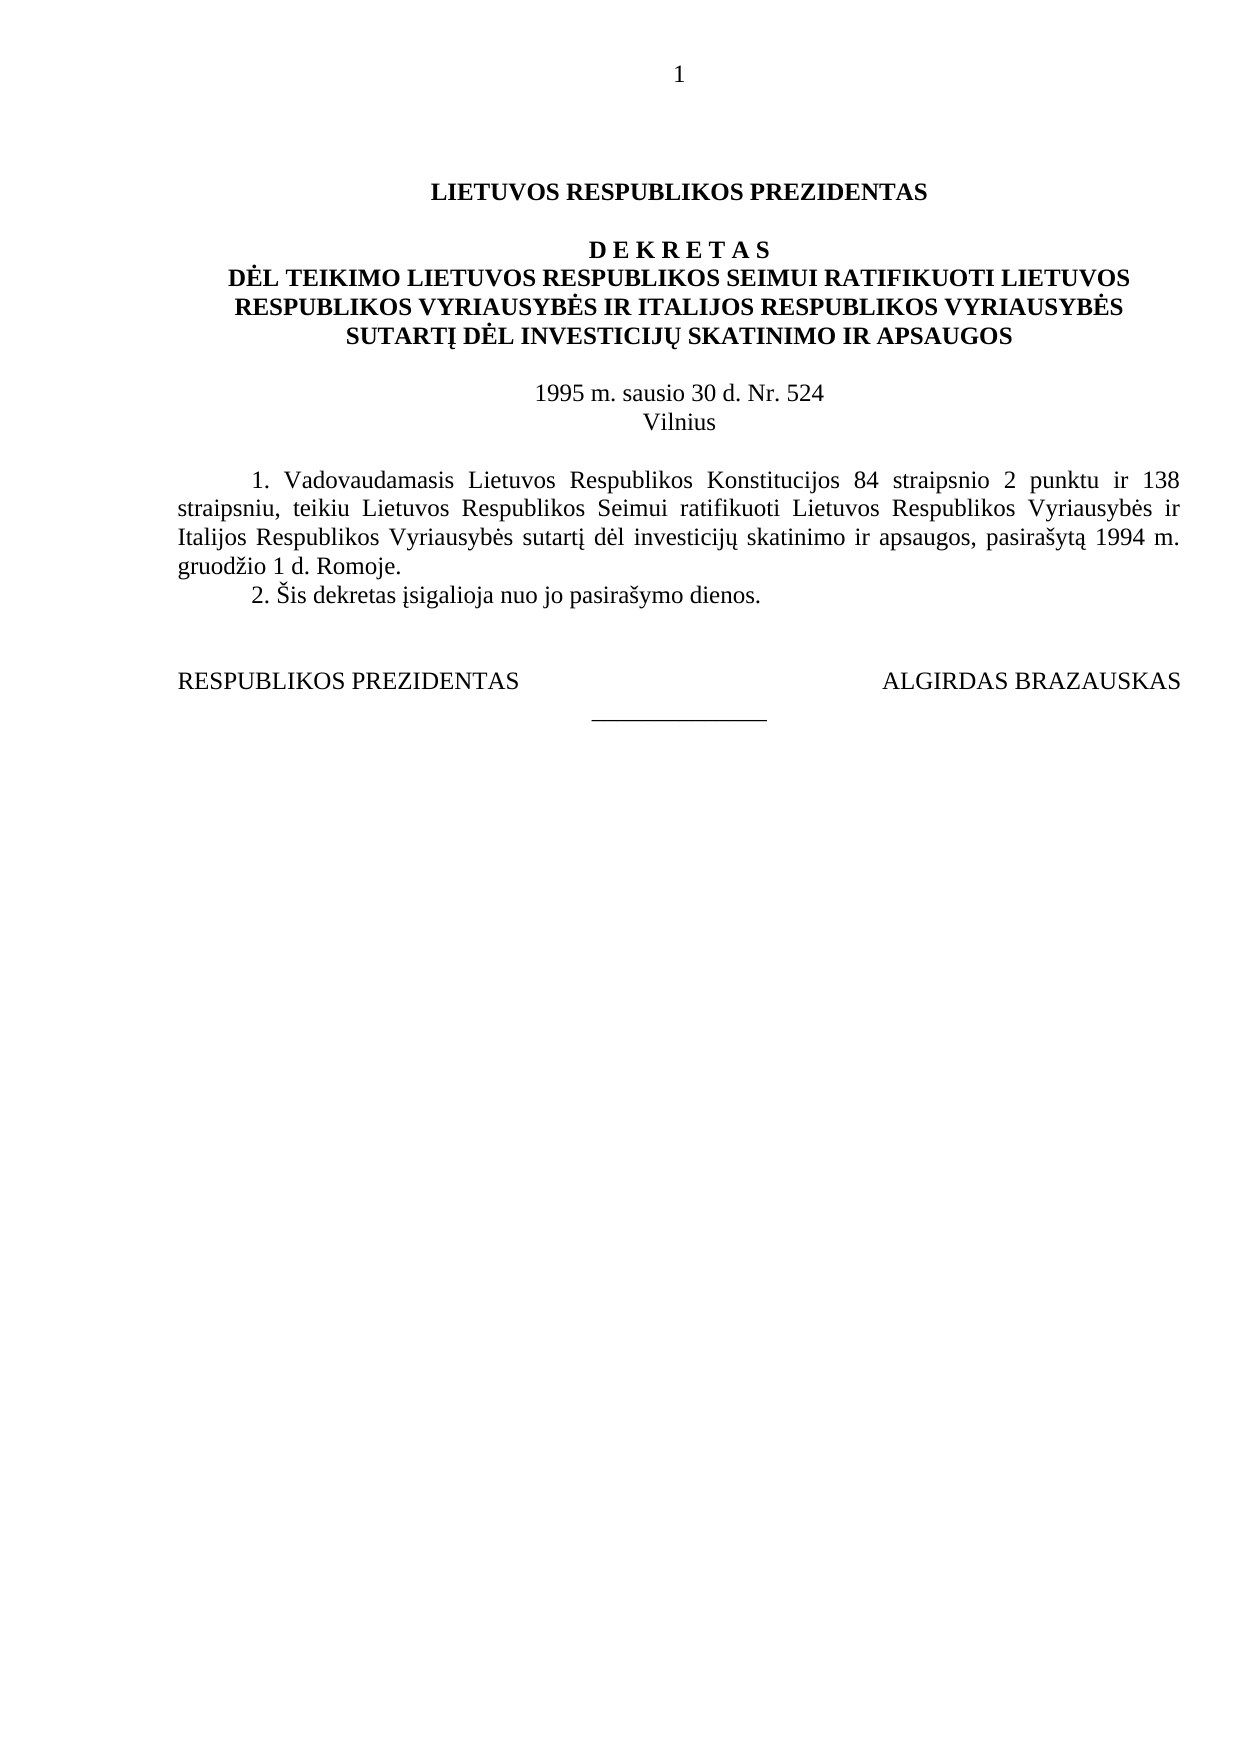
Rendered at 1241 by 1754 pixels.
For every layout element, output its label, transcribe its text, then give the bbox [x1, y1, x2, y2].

text Vilnius [177, 407, 1181, 436]
text 1. Vadovaudamasis Lietuvos Respublikos Konstitucijos 84 straipsnio 2 punktu ir 138 straipsniu, teikiu Lietuvos Respublikos Seimui ratifikuoti Lietuvos Respublikos Vyriausybės ir Italijos Respublikos Vyriausybės sutartį dėl investicijų skatinimo ir apsaugos, pasirašytą 1994 m. gruodžio 1 d. Romoje. [177, 465, 1181, 580]
text DĖL TEIKIMO LIETUVOS RESPUBLIKOS SEIMUI RATIFIKUOTI LIETUVOS RESPUBLIKOS VYRIAUSYBĖS IR ITALIJOS RESPUBLIKOS VYRIAUSYBĖS SUTARTĮ DĖL INVESTICIJŲ SKATINIMO IR APSAUGOS [177, 263, 1181, 350]
text 2. Šis dekretas įsigalioja nuo jo pasirašymo dienos. [177, 580, 1181, 608]
text RESPUBLIKOS PREZIDENTAS ALGIRDAS BRAZAUSKAS [177, 666, 1181, 695]
text LIETUVOS RESPUBLIKOS PREZIDENTAS [177, 177, 1181, 206]
text D E K R E T A S [177, 235, 1181, 263]
text ______________ [177, 695, 1181, 723]
text 1995 m. sausio 30 d. Nr. 524 [177, 378, 1181, 407]
